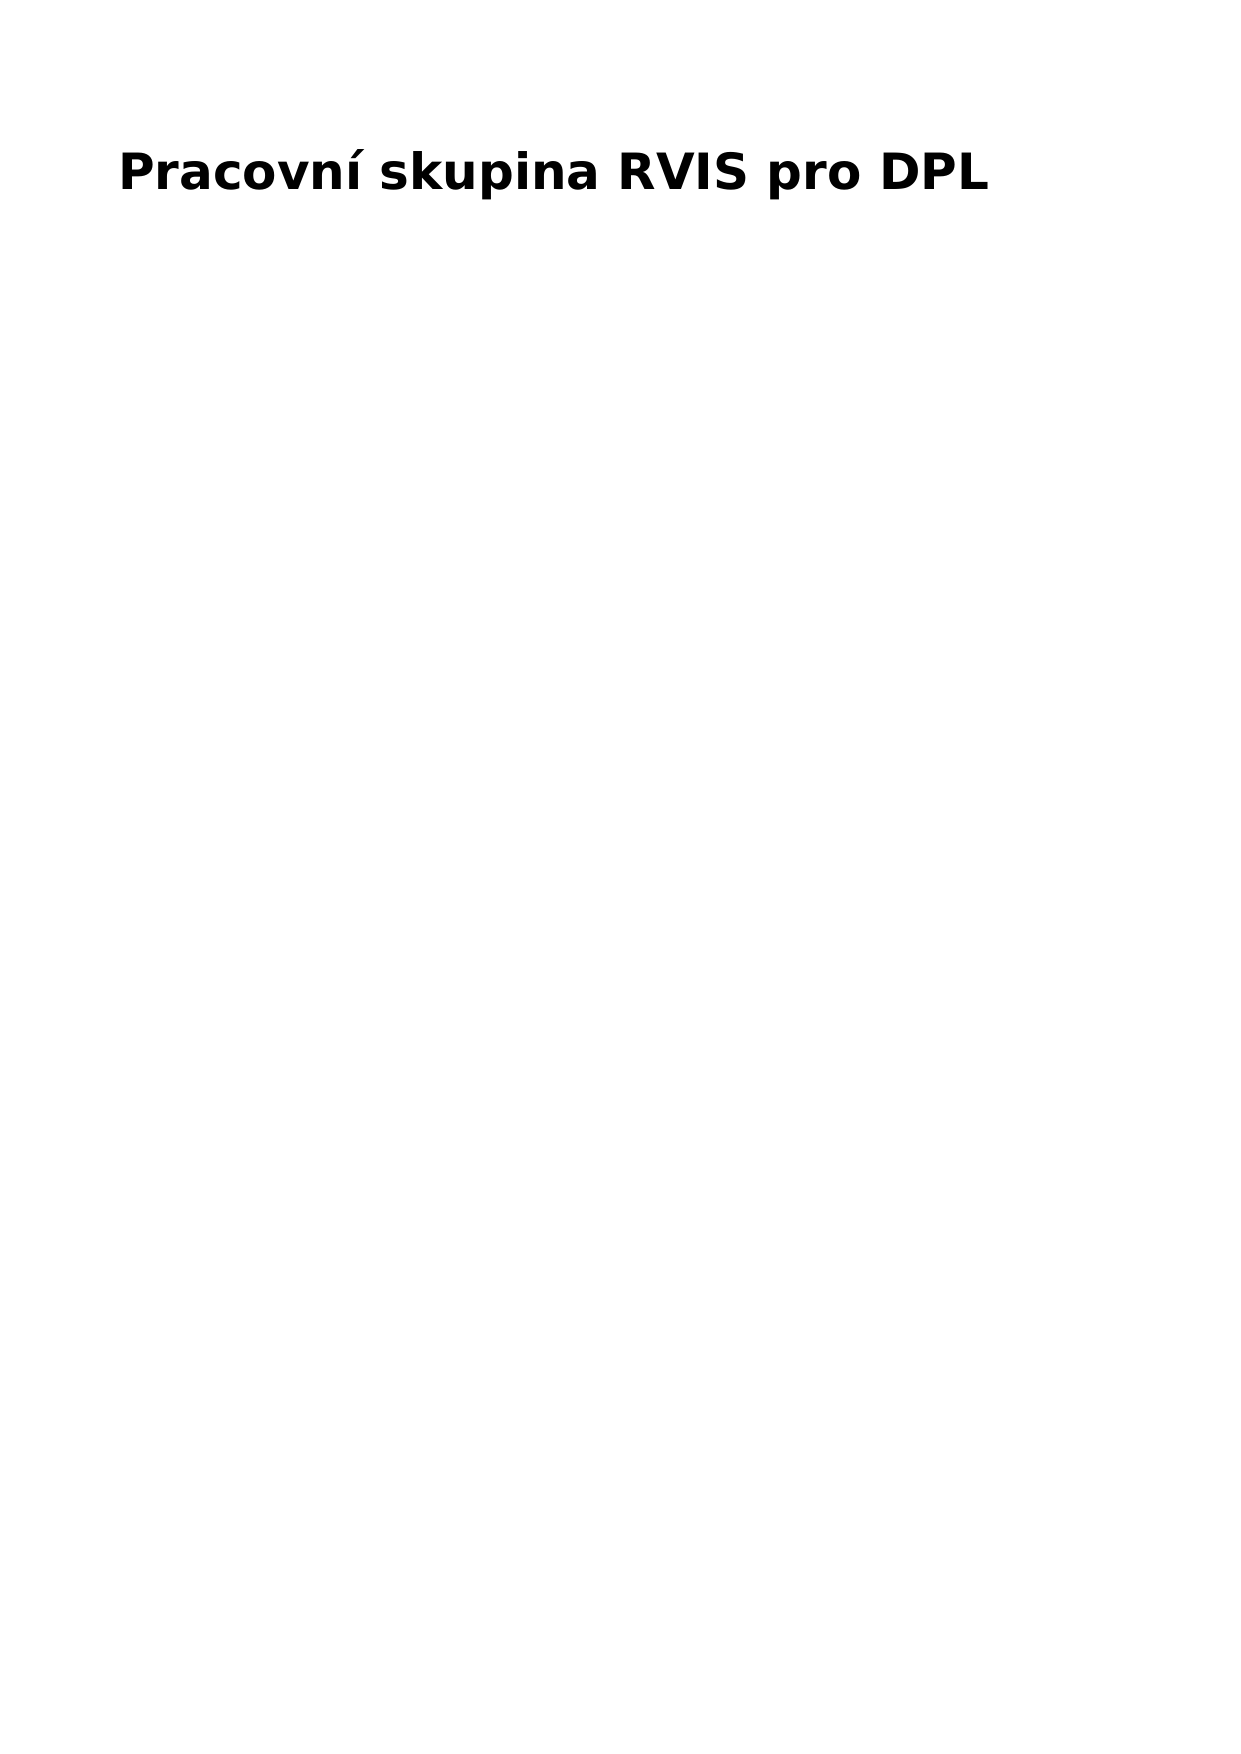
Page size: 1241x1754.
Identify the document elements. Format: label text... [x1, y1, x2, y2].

subtitle Pracovní skupina RVIS pro DPL [118, 143, 1122, 201]
